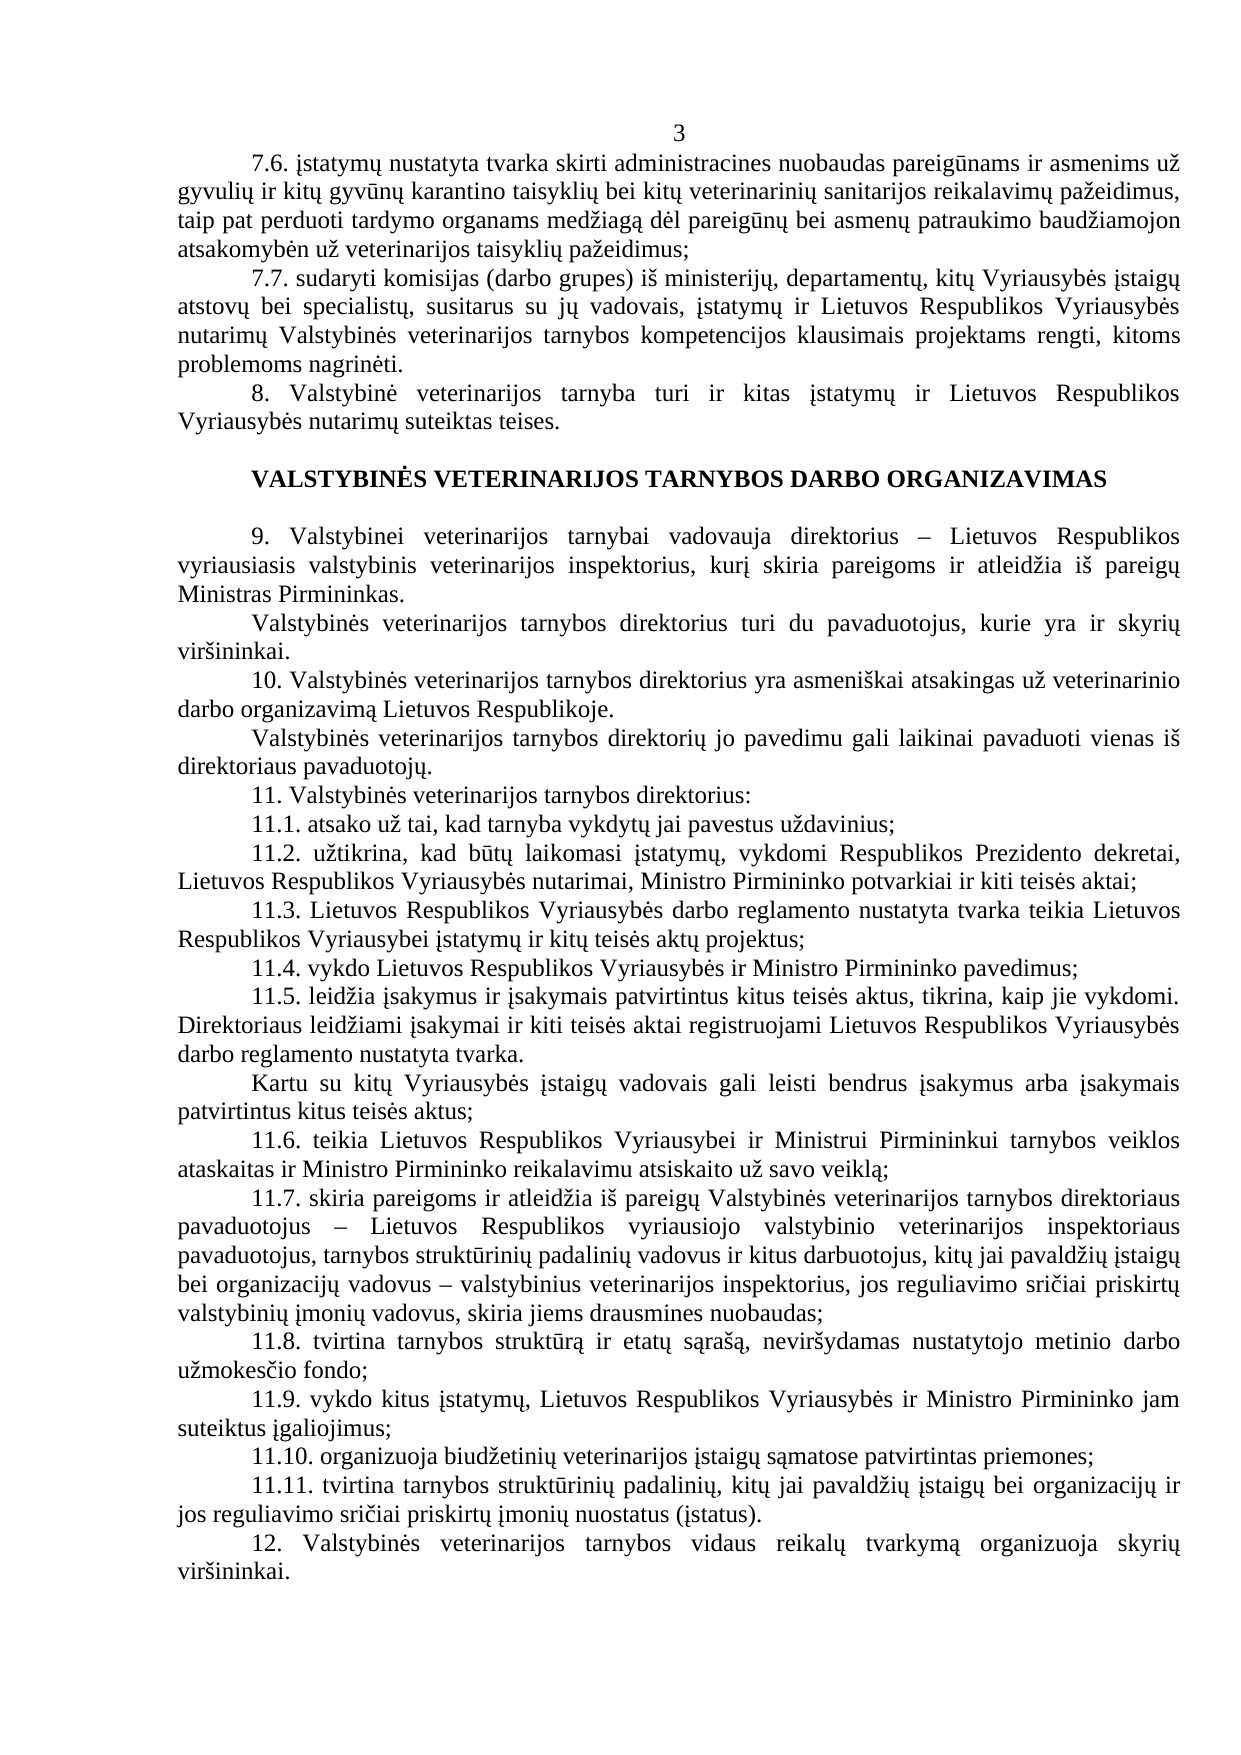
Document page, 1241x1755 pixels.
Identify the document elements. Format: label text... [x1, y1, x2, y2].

text 9. Valstybinei veterinarijos tarnybai vadovauja direktorius – Lietuvos Respublikos vyriausiasis valstybinis veterinarijos inspektorius, kurį skiria pareigoms ir atleidžia iš pareigų Ministras Pirmininkas. [177, 521, 1181, 608]
text Valstybinės veterinarijos tarnybos direktorius turi du pavaduotojus, kurie yra ir skyrių viršininkai. [177, 608, 1181, 665]
text 12. Valstybinės veterinarijos tarnybos vidaus reikalų tvarkymą organizuoja skyrių viršininkai. [177, 1528, 1181, 1585]
text 11. Valstybinės veterinarijos tarnybos direktorius: [177, 780, 1181, 809]
text Valstybinės veterinarijos tarnybos direktorių jo pavedimu gali laikinai pavaduoti vienas iš direktoriaus pavaduotojų. [177, 723, 1181, 780]
text 11.1. atsako už tai, kad tarnyba vykdytų jai pavestus uždavinius; [177, 809, 1181, 838]
text 11.3. Lietuvos Respublikos Vyriausybės darbo reglamento nustatyta tvarka teikia Lietuvos Respublikos Vyriausybei įstatymų ir kitų teisės aktų projektus; [177, 895, 1181, 953]
text Kartu su kitų Vyriausybės įstaigų vadovais gali leisti bendrus įsakymus arba įsakymais patvirtintus kitus teisės aktus; [177, 1068, 1181, 1125]
text VALSTYBINĖS VETERINARIJOS TARNYBOS DARBO ORGANIZAVIMAS [177, 464, 1181, 493]
text 11.4. vykdo Lietuvos Respublikos Vyriausybės ir Ministro Pirmininko pavedimus; [177, 953, 1181, 981]
text 8. Valstybinė veterinarijos tarnyba turi ir kitas įstatymų ir Lietuvos Respublikos Vyriausybės nutarimų suteiktas teises. [177, 378, 1181, 435]
text 11.7. skiria pareigoms ir atleidžia iš pareigų Valstybinės veterinarijos tarnybos direktoriaus pavaduotojus – Lietuvos Respublikos vyriausiojo valstybinio veterinarijos inspektoriaus pavaduotojus, tarnybos struktūrinių padalinių vadovus ir kitus darbuotojus, kitų jai pavaldžių įstaigų bei organizacijų vadovus – valstybinius veterinarijos inspektorius, jos reguliavimo sričiai priskirtų valstybinių įmonių vadovus, skiria jiems drausmines nuobaudas; [177, 1183, 1181, 1326]
text 10. Valstybinės veterinarijos tarnybos direktorius yra asmeniškai atsakingas už veterinarinio darbo organizavimą Lietuvos Respublikoje. [177, 665, 1181, 723]
text 7.6. įstatymų nustatyta tvarka skirti administracines nuobaudas pareigūnams ir asmenims už gyvulių ir kitų gyvūnų karantino taisyklių bei kitų veterinarinių sanitarijos reikalavimų pažeidimus, taip pat perduoti tardymo organams medžiagą dėl pareigūnų bei asmenų patraukimo baudžiamojon atsakomybėn už veterinarijos taisyklių pažeidimus; [177, 148, 1181, 263]
text 11.9. vykdo kitus įstatymų, Lietuvos Respublikos Vyriausybės ir Ministro Pirmininko jam suteiktus įgaliojimus; [177, 1384, 1181, 1441]
text 7.7. sudaryti komisijas (darbo grupes) iš ministerijų, departamentų, kitų Vyriausybės įstaigų atstovų bei specialistų, susitarus su jų vadovais, įstatymų ir Lietuvos Respublikos Vyriausybės nutarimų Valstybinės veterinarijos tarnybos kompetencijos klausimais projektams rengti, kitoms problemoms nagrinėti. [177, 263, 1181, 378]
text 11.8. tvirtina tarnybos struktūrą ir etatų sąrašą, neviršydamas nustatytojo metinio darbo užmokesčio fondo; [177, 1326, 1181, 1384]
text 11.6. teikia Lietuvos Respublikos Vyriausybei ir Ministrui Pirmininkui tarnybos veiklos ataskaitas ir Ministro Pirmininko reikalavimu atsiskaito už savo veiklą; [177, 1125, 1181, 1183]
text 11.10. organizuoja biudžetinių veterinarijos įstaigų sąmatose patvirtintas priemones; [177, 1441, 1181, 1470]
text 11.5. leidžia įsakymus ir įsakymais patvirtintus kitus teisės aktus, tikrina, kaip jie vykdomi. Direktoriaus leidžiami įsakymai ir kiti teisės aktai registruojami Lietuvos Respublikos Vyriausybės darbo reglamento nustatyta tvarka. [177, 981, 1181, 1068]
text 11.2. užtikrina, kad būtų laikomasi įstatymų, vykdomi Respublikos Prezidento dekretai, Lietuvos Respublikos Vyriausybės nutarimai, Ministro Pirmininko potvarkiai ir kiti teisės aktai; [177, 838, 1181, 895]
text 11.11. tvirtina tarnybos struktūrinių padalinių, kitų jai pavaldžių įstaigų bei organizacijų ir jos reguliavimo sričiai priskirtų įmonių nuostatus (įstatus). [177, 1470, 1181, 1528]
